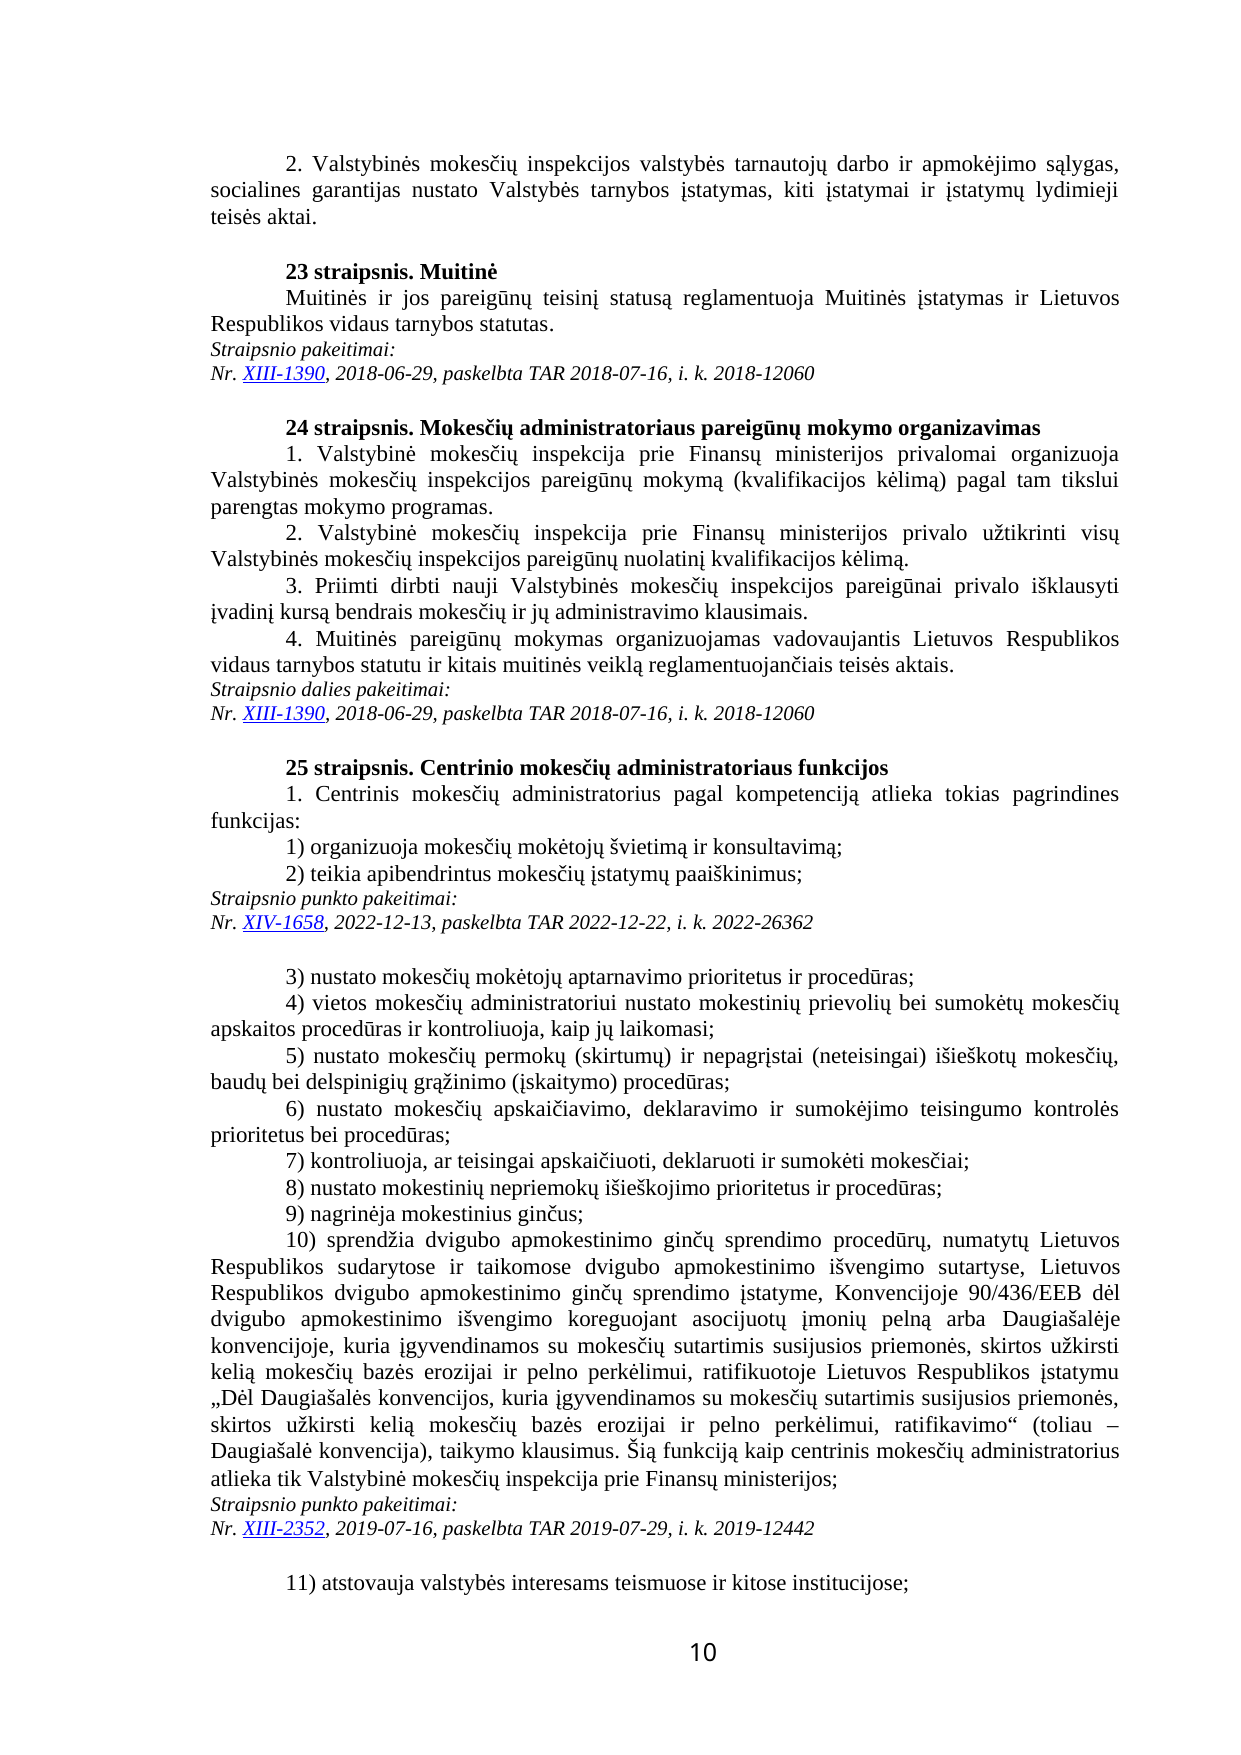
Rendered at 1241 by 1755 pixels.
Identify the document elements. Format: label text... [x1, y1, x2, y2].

text 24 straipsnis. Mokesčių administratoriaus pareigūnų mokymo organizavimas [210, 414, 1120, 440]
text Straipsnio dalies pakeitimai: [210, 677, 1120, 701]
text Nr. XIV-1658, 2022-12-13, paskelbta TAR 2022-12-22, i. k. 2022-26362 [210, 910, 1120, 934]
text 6) nustato mokesčių apskaičiavimo, deklaravimo ir sumokėjimo teisingumo kontrolės prioritetus bei procedūras; [210, 1094, 1120, 1147]
text 2. Valstybinės mokesčių inspekcijos valstybės tarnautojų darbo ir apmokėjimo sąlygas, socialines garantijas nustato Valstybės tarnybos įstatymas, kiti įstatymai ir įstatymų lydimieji teisės aktai. [210, 150, 1120, 229]
text 11) atstovauja valstybės interesams teismuose ir kitose institucijose; [210, 1569, 1120, 1596]
text 1) organizuoja mokesčių mokėtojų švietimą ir konsultavimą; [210, 833, 1120, 859]
text 5) nustato mokesčių permokų (skirtumų) ir nepagrįstai (neteisingai) išieškotų mokesčių, baudų bei delspinigių grąžinimo (įskaitymo) procedūras; [210, 1042, 1120, 1094]
text 4) vietos mokesčių administratoriui nustato mokestinių prievolių bei sumokėtų mokesčių apskaitos procedūras ir kontroliuoja, kaip jų laikomasi; [210, 989, 1120, 1042]
text 8) nustato mokestinių nepriemokų išieškojimo prioritetus ir procedūras; [210, 1174, 1120, 1200]
text 2) teikia apibendrintus mokesčių įstatymų paaiškinimus; [210, 859, 1120, 886]
text 25 straipsnis. Centrinio mokesčių administratoriaus funkcijos [210, 754, 1120, 781]
text Straipsnio pakeitimai: [210, 337, 1120, 361]
text 1. Centrinis mokesčių administratorius pagal kompetenciją atlieka tokias pagrindines funkcijas: [210, 781, 1120, 833]
text 9) nagrinėja mokestinius ginčus; [210, 1200, 1120, 1226]
text 3. Priimti dirbti nauji Valstybinės mokesčių inspekcijos pareigūnai privalo išklausyti įvadinį kursą bendrais mokesčių ir jų administravimo klausimais. [210, 572, 1120, 624]
text 23 straipsnis. Muitinė [210, 258, 1120, 284]
text Nr. XIII-1390, 2018-06-29, paskelbta TAR 2018-07-16, i. k. 2018-12060 [210, 701, 1120, 725]
text 7) kontroliuoja, ar teisingai apskaičiuoti, deklaruoti ir sumokėti mokesčiai; [210, 1147, 1120, 1174]
text Nr. XIII-1390, 2018-06-29, paskelbta TAR 2018-07-16, i. k. 2018-12060 [210, 361, 1120, 385]
text Straipsnio punkto pakeitimai: [210, 886, 1120, 910]
text 2. Valstybinė mokesčių inspekcija prie Finansų ministerijos privalo užtikrinti visų Valstybinės mokesčių inspekcijos pareigūnų nuolatinį kvalifikacijos kėlimą. [210, 519, 1120, 572]
text 3) nustato mokesčių mokėtojų aptarnavimo prioritetus ir procedūras; [210, 963, 1120, 989]
text 1. Valstybinė mokesčių inspekcija prie Finansų ministerijos privalomai organizuoja Valstybinės mokesčių inspekcijos pareigūnų mokymą (kvalifikacijos kėlimą) pagal tam tikslui parengtas mokymo programas. [210, 440, 1120, 519]
text 4. Muitinės pareigūnų mokymas organizuojamas vadovaujantis Lietuvos Respublikos vidaus tarnybos statutu ir kitais muitinės veiklą reglamentuojančiais teisės aktais. [210, 624, 1120, 677]
text Straipsnio punkto pakeitimai: [210, 1492, 1120, 1516]
text 10) sprendžia dvigubo apmokestinimo ginčų sprendimo procedūrų, numatytų Lietuvos Respublikos sudarytose ir taikomose dvigubo apmokestinimo išvengimo sutartyse, Lietuvos Respublikos dvigubo apmokestinimo ginčų sprendimo įstatyme, Konvencijoje 90/436/EEB dėl dvigubo apmokestinimo išvengimo koreguojant asocijuotų įmonių pelną arba Daugiašalėje konvencijoje, kuria įgyvendinamos su mokesčių sutartimis susijusios priemonės, skirtos užkirsti kelią mokesčių bazės erozijai ir pelno perkėlimui, ratifikuotoje Lietuvos Respublikos įstatymu „Dėl Daugiašalės konvencijos, kuria įgyvendinamos su mokesčių sutartimis susijusios priemonės, skirtos užkirsti kelią mokesčių bazės erozijai ir pelno perkėlimui, ratifikavimo“ (toliau – Daugiašalė konvencija), taikymo klausimus. Šią funkciją kaip centrinis mokesčių administratorius atlieka tik Valstybinė mokesčių inspekcija prie Finansų ministerijos; [210, 1226, 1120, 1492]
text Muitinės ir jos pareigūnų teisinį statusą reglamentuoja Muitinės įstatymas ir Lietuvos Respublikos vidaus tarnybos statutas. [210, 284, 1120, 337]
text Nr. XIII-2352, 2019-07-16, paskelbta TAR 2019-07-29, i. k. 2019-12442 [210, 1516, 1120, 1540]
